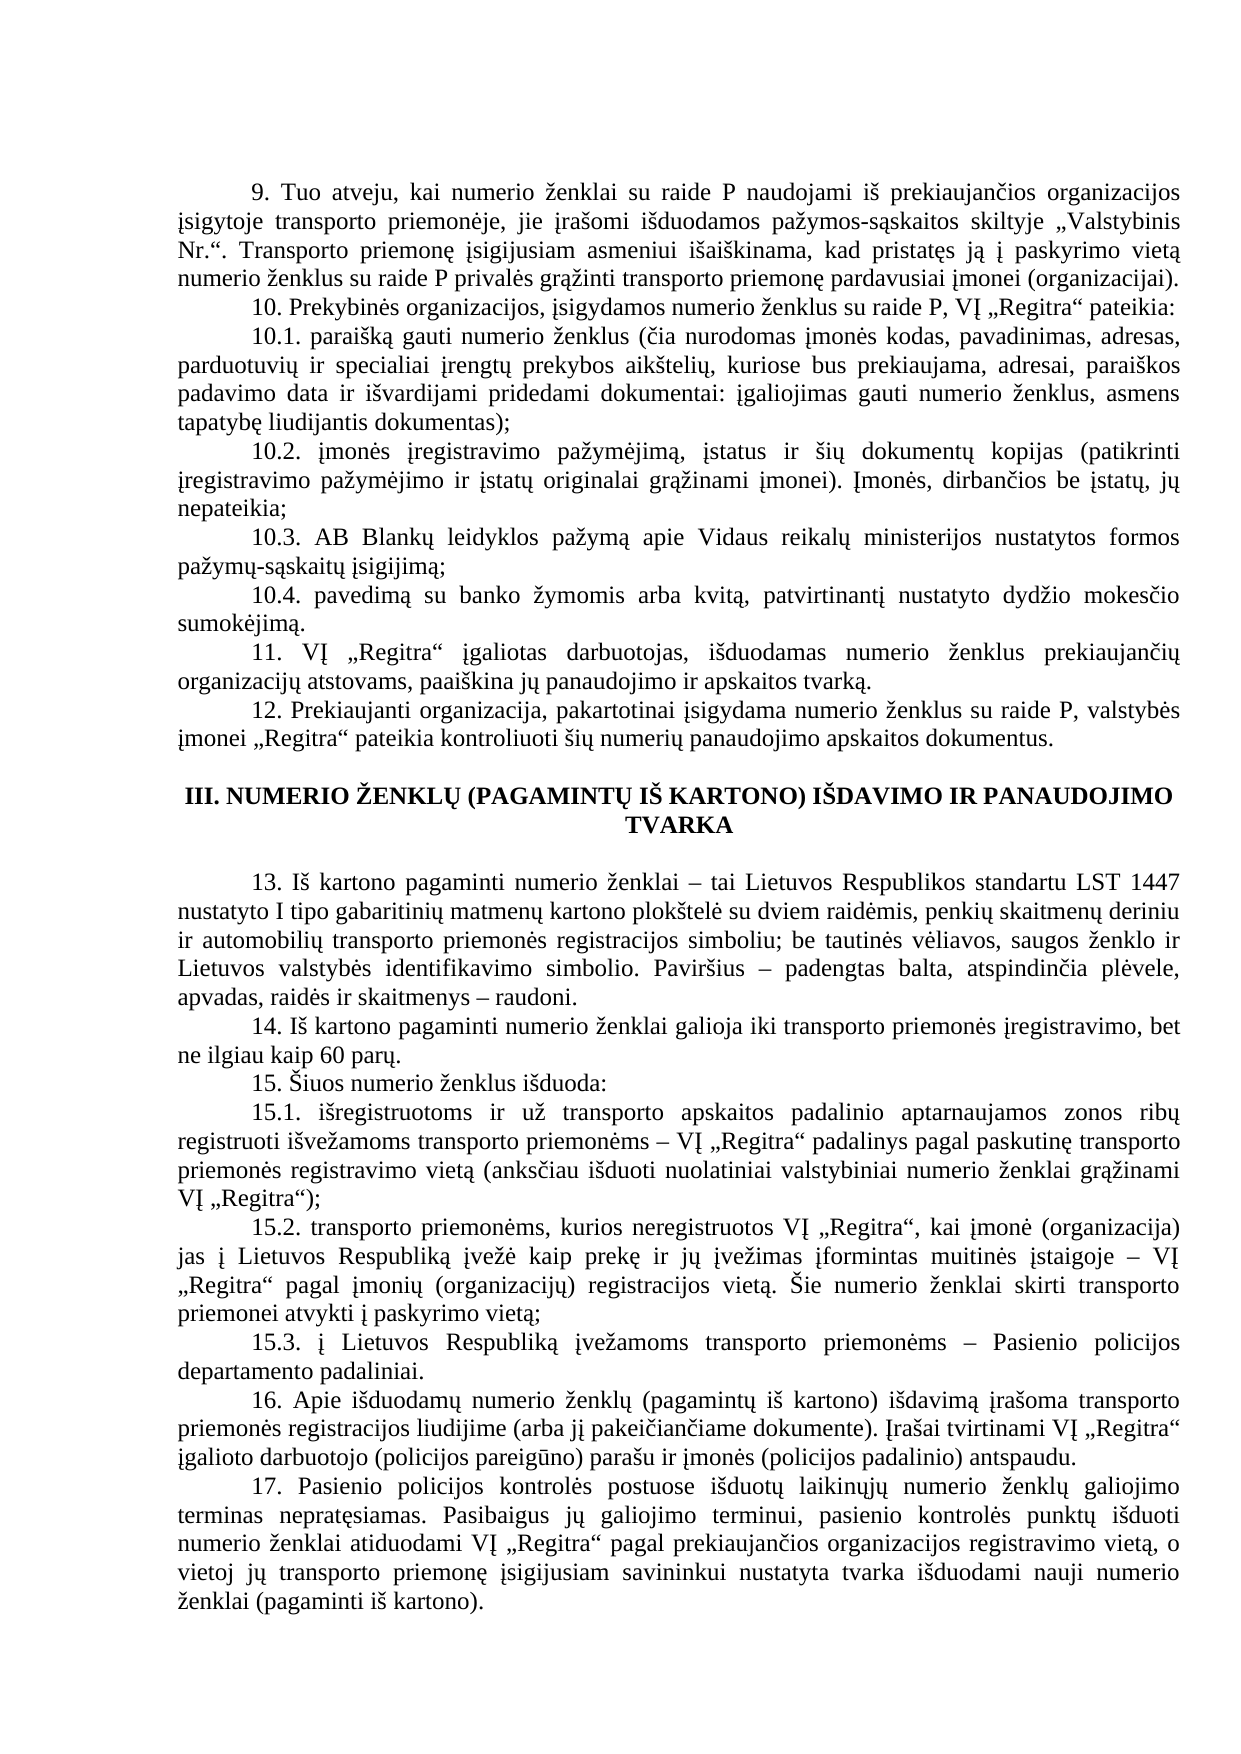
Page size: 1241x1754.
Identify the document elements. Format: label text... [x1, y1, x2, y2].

text 10.3. AB Blankų leidyklos pažymą apie Vidaus reikalų ministerijos nustatytos formos pažymų-sąskaitų įsigijimą; [177, 522, 1181, 580]
text 11. VĮ „Regitra“ įgaliotas darbuotojas, išduodamas numerio ženklus prekiaujančių organizacijų atstovams, paaiškina jų panaudojimo ir apskaitos tvarką. [177, 637, 1181, 695]
text 15.1. išregistruotoms ir už transporto apskaitos padalinio aptarnaujamos zonos ribų registruoti išvežamoms transporto priemonėms – VĮ „Regitra“ padalinys pagal paskutinę transporto priemonės registravimo vietą (anksčiau išduoti nuolatiniai valstybiniai numerio ženklai grąžinami VĮ „Regitra“); [177, 1097, 1181, 1212]
text 14. Iš kartono pagaminti numerio ženklai galioja iki transporto priemonės įregistravimo, bet ne ilgiau kaip 60 parų. [177, 1011, 1181, 1068]
text 10.1. paraišką gauti numerio ženklus (čia nurodomas įmonės kodas, pavadinimas, adresas, parduotuvių ir specialiai įrengtų prekybos aikštelių, kuriose bus prekiaujama, adresai, paraiškos padavimo data ir išvardijami pridedami dokumentai: įgaliojimas gauti numerio ženklus, asmens tapatybę liudijantis dokumentas); [177, 321, 1181, 436]
text 10. Prekybinės organizacijos, įsigydamos numerio ženklus su raide P, VĮ „Regitra“ pateikia: [177, 292, 1181, 321]
text 13. Iš kartono pagaminti numerio ženklai – tai Lietuvos Respublikos standartu LST 1447 nustatyto I tipo gabaritinių matmenų kartono plokštelė su dviem raidėmis, penkių skaitmenų deriniu ir automobilių transporto priemonės registracijos simboliu; be tautinės vėliavos, saugos ženklo ir Lietuvos valstybės identifikavimo simbolio. Paviršius – padengtas balta, atspindinčia plėvele, apvadas, raidės ir skaitmenys – raudoni. [177, 867, 1181, 1011]
text 9. Tuo atveju, kai numerio ženklai su raide P naudojami iš prekiaujančios organizacijos įsigytoje transporto priemonėje, jie įrašomi išduodamos pažymos-sąskaitos skiltyje „Valstybinis Nr.“. Transporto priemonę įsigijusiam asmeniui išaiškinama, kad pristatęs ją į paskyrimo vietą numerio ženklus su raide P privalės grąžinti transporto priemonę pardavusiai įmonei (organizacijai). [177, 177, 1181, 292]
text 15.3. į Lietuvos Respubliką įvežamoms transporto priemonėms – Pasienio policijos departamento padaliniai. [177, 1327, 1181, 1385]
text 12. Prekiaujanti organizacija, pakartotinai įsigydama numerio ženklus su raide P, valstybės įmonei „Regitra“ pateikia kontroliuoti šių numerių panaudojimo apskaitos dokumentus. [177, 695, 1181, 752]
text III. NUMERIO ŽENKLŲ (PAGAMINTŲ IŠ KARTONO) IŠDAVIMO IR PANAUDOJIMO TVARKA [177, 781, 1181, 838]
text 15.2. transporto priemonėms, kurios neregistruotos VĮ „Regitra“, kai įmonė (organizacija) jas į Lietuvos Respubliką įvežė kaip prekę ir jų įvežimas įformintas muitinės įstaigoje – VĮ „Regitra“ pagal įmonių (organizacijų) registracijos vietą. Šie numerio ženklai skirti transporto priemonei atvykti į paskyrimo vietą; [177, 1212, 1181, 1327]
text 10.4. pavedimą su banko žymomis arba kvitą, patvirtinantį nustatyto dydžio mokesčio sumokėjimą. [177, 580, 1181, 637]
text 16. Apie išduodamų numerio ženklų (pagamintų iš kartono) išdavimą įrašoma transporto priemonės registracijos liudijime (arba jį pakeičiančiame dokumente). Įrašai tvirtinami VĮ „Regitra“ įgalioto darbuotojo (policijos pareigūno) parašu ir įmonės (policijos padalinio) antspaudu. [177, 1385, 1181, 1471]
text 17. Pasienio policijos kontrolės postuose išduotų laikinųjų numerio ženklų galiojimo terminas nepratęsiamas. Pasibaigus jų galiojimo terminui, pasienio kontrolės punktų išduoti numerio ženklai atiduodami VĮ „Regitra“ pagal prekiaujančios organizacijos registravimo vietą, o vietoj jų transporto priemonę įsigijusiam savininkui nustatyta tvarka išduodami nauji numerio ženklai (pagaminti iš kartono). [177, 1471, 1181, 1615]
text 10.2. įmonės įregistravimo pažymėjimą, įstatus ir šių dokumentų kopijas (patikrinti įregistravimo pažymėjimo ir įstatų originalai grąžinami įmonei). Įmonės, dirbančios be įstatų, jų nepateikia; [177, 436, 1181, 522]
text 15. Šiuos numerio ženklus išduoda: [177, 1068, 1181, 1097]
